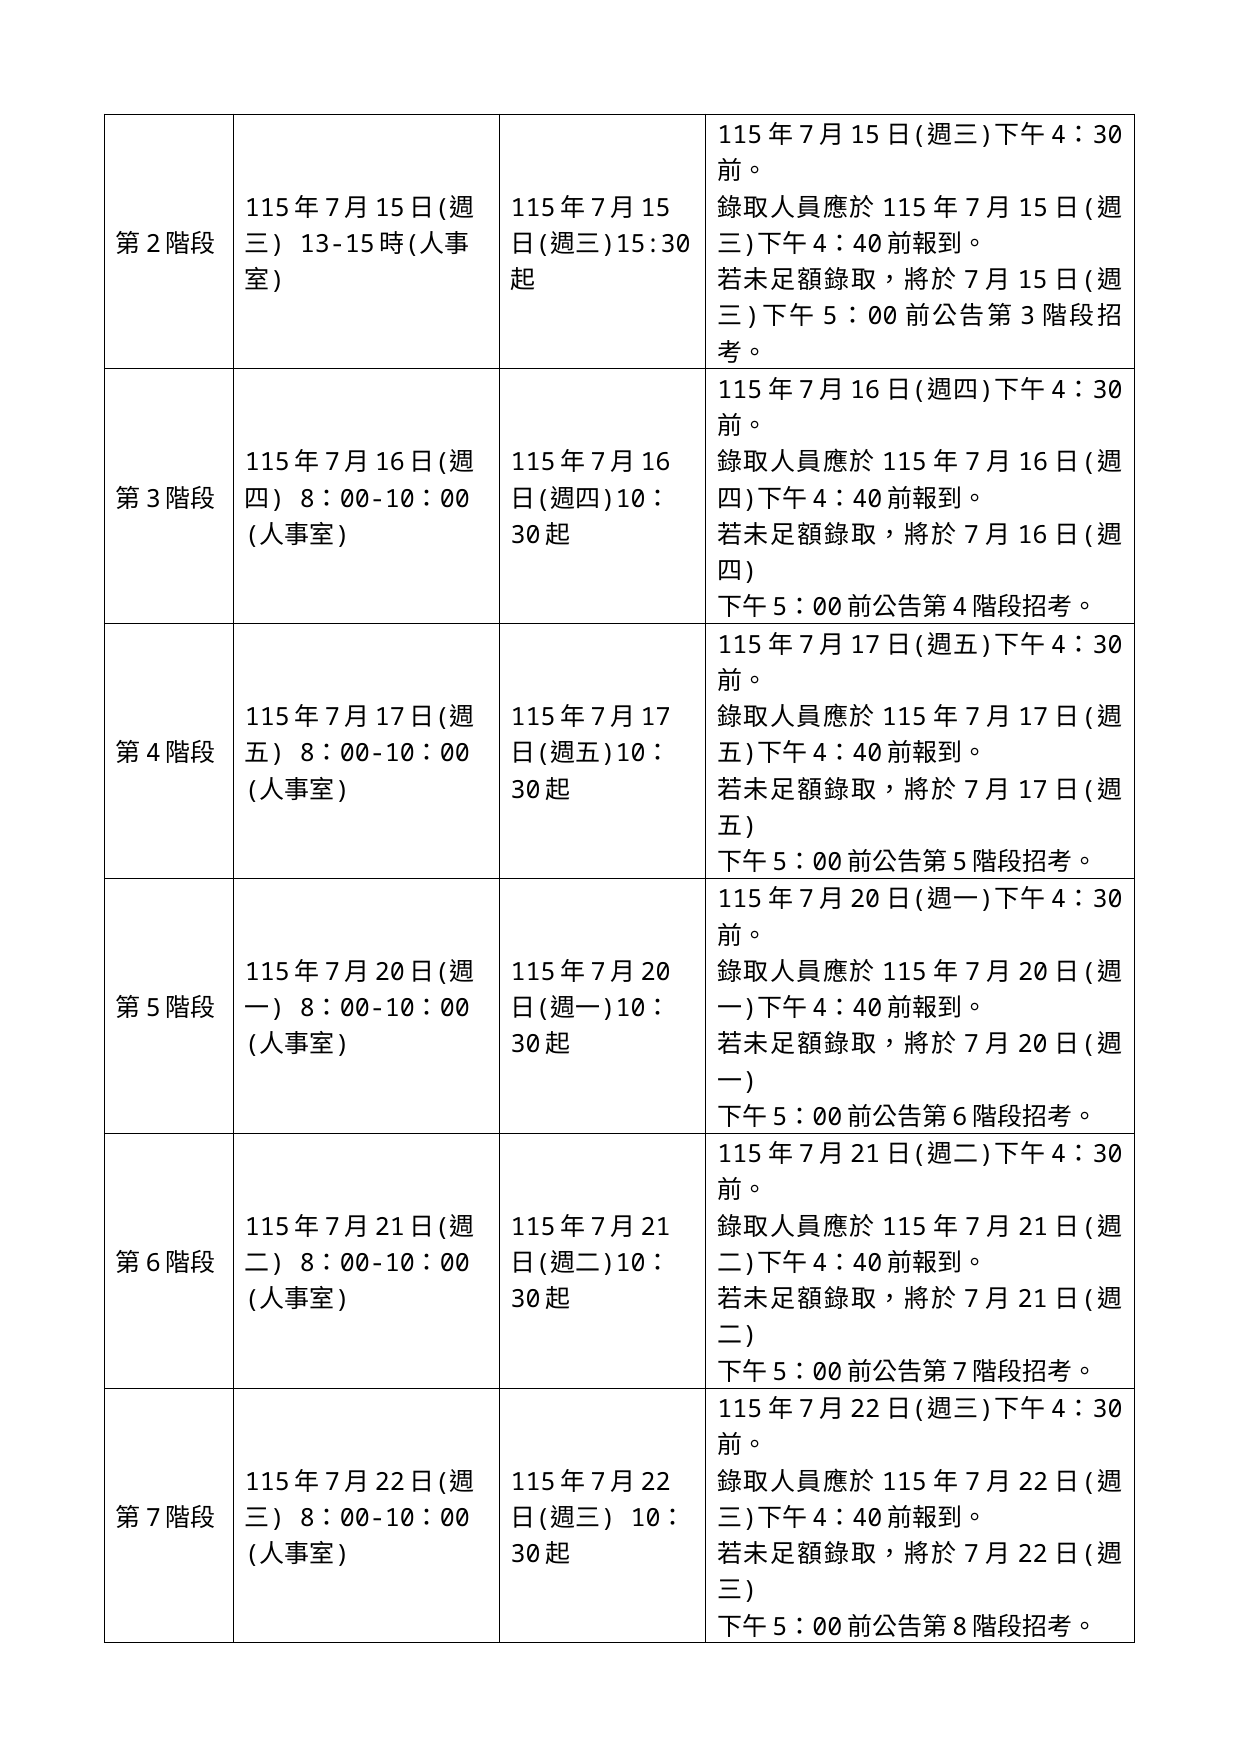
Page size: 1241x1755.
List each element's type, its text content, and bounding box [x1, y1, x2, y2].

table_cell 第4階段 [105, 624, 233, 878]
table_cell 115年7月17日(週五)下午4：30前。 錄取人員應於115年7月17日(週五)下午4：40前報到。 若未足額錄取，將於7月17日(週五) 下午5：00前公告第5階段招考。 [706, 624, 1134, 878]
table_cell 115年7月22日(週三) 10：30起 [500, 1389, 705, 1642]
table_cell 115年7月21日(週二)下午4：30前。 錄取人員應於115年7月21日(週二)下午4：40前報到。 若未足額錄取，將於7月21日(週二) 下午5：00前公告第7階段招考。 [706, 1134, 1134, 1387]
table_cell 115年7月15日(週三)下午4：30前。 錄取人員應於115年7月15日(週三)下午4：40前報到。 若未足額錄取，將於7月15日(週三)下午5：00前公告第3階段招考。 [706, 115, 1134, 368]
table_cell 115年7月20日(週一)下午4：30前。 錄取人員應於115年7月20日(週一)下午4：40前報到。 若未足額錄取，將於7月20日(週一) 下午5：00前公告第6階段招考。 [706, 879, 1134, 1133]
table_cell 第2階段 [105, 115, 233, 368]
table_cell 115年7月21日(週二) 8：00-10：00 (人事室) [234, 1134, 499, 1387]
table_cell 115年7月15日(週三) 13-15時(人事室) [234, 115, 499, 368]
table_cell 115年7月21日(週二)10：30起 [500, 1134, 705, 1387]
table_cell 第7階段 [105, 1389, 233, 1642]
table_cell 115年7月15日(週三)15:30起 [500, 115, 705, 368]
table_cell 115年7月17日(週五)10：30起 [500, 624, 705, 878]
table_cell 115年7月22日(週三) 8：00-10：00 (人事室) [234, 1389, 499, 1642]
table_cell 115年7月20日(週一) 8：00-10：00 (人事室) [234, 879, 499, 1133]
table_cell 115年7月17日(週五) 8：00-10：00 (人事室) [234, 624, 499, 878]
table_cell 115年7月16日(週四)下午4：30前。 錄取人員應於115年7月16日(週四)下午4：40前報到。 若未足額錄取，將於7月16日(週四) 下午5：00前公告第4階段招考。 [706, 369, 1134, 623]
table_cell 115年7月16日(週四)10：30起 [500, 369, 705, 623]
table_cell 115年7月16日(週四) 8：00-10：00 (人事室) [234, 369, 499, 623]
table_cell 第3階段 [105, 369, 233, 623]
table_cell 115年7月22日(週三)下午4：30前。 錄取人員應於115年7月22日(週三)下午4：40前報到。 若未足額錄取，將於7月22日(週三) 下午5：00前公告第8階段招考。 [706, 1389, 1134, 1642]
table_cell 115年7月20日(週一)10：30起 [500, 879, 705, 1133]
table_cell 第5階段 [105, 879, 233, 1133]
table_cell 第6階段 [105, 1134, 233, 1387]
